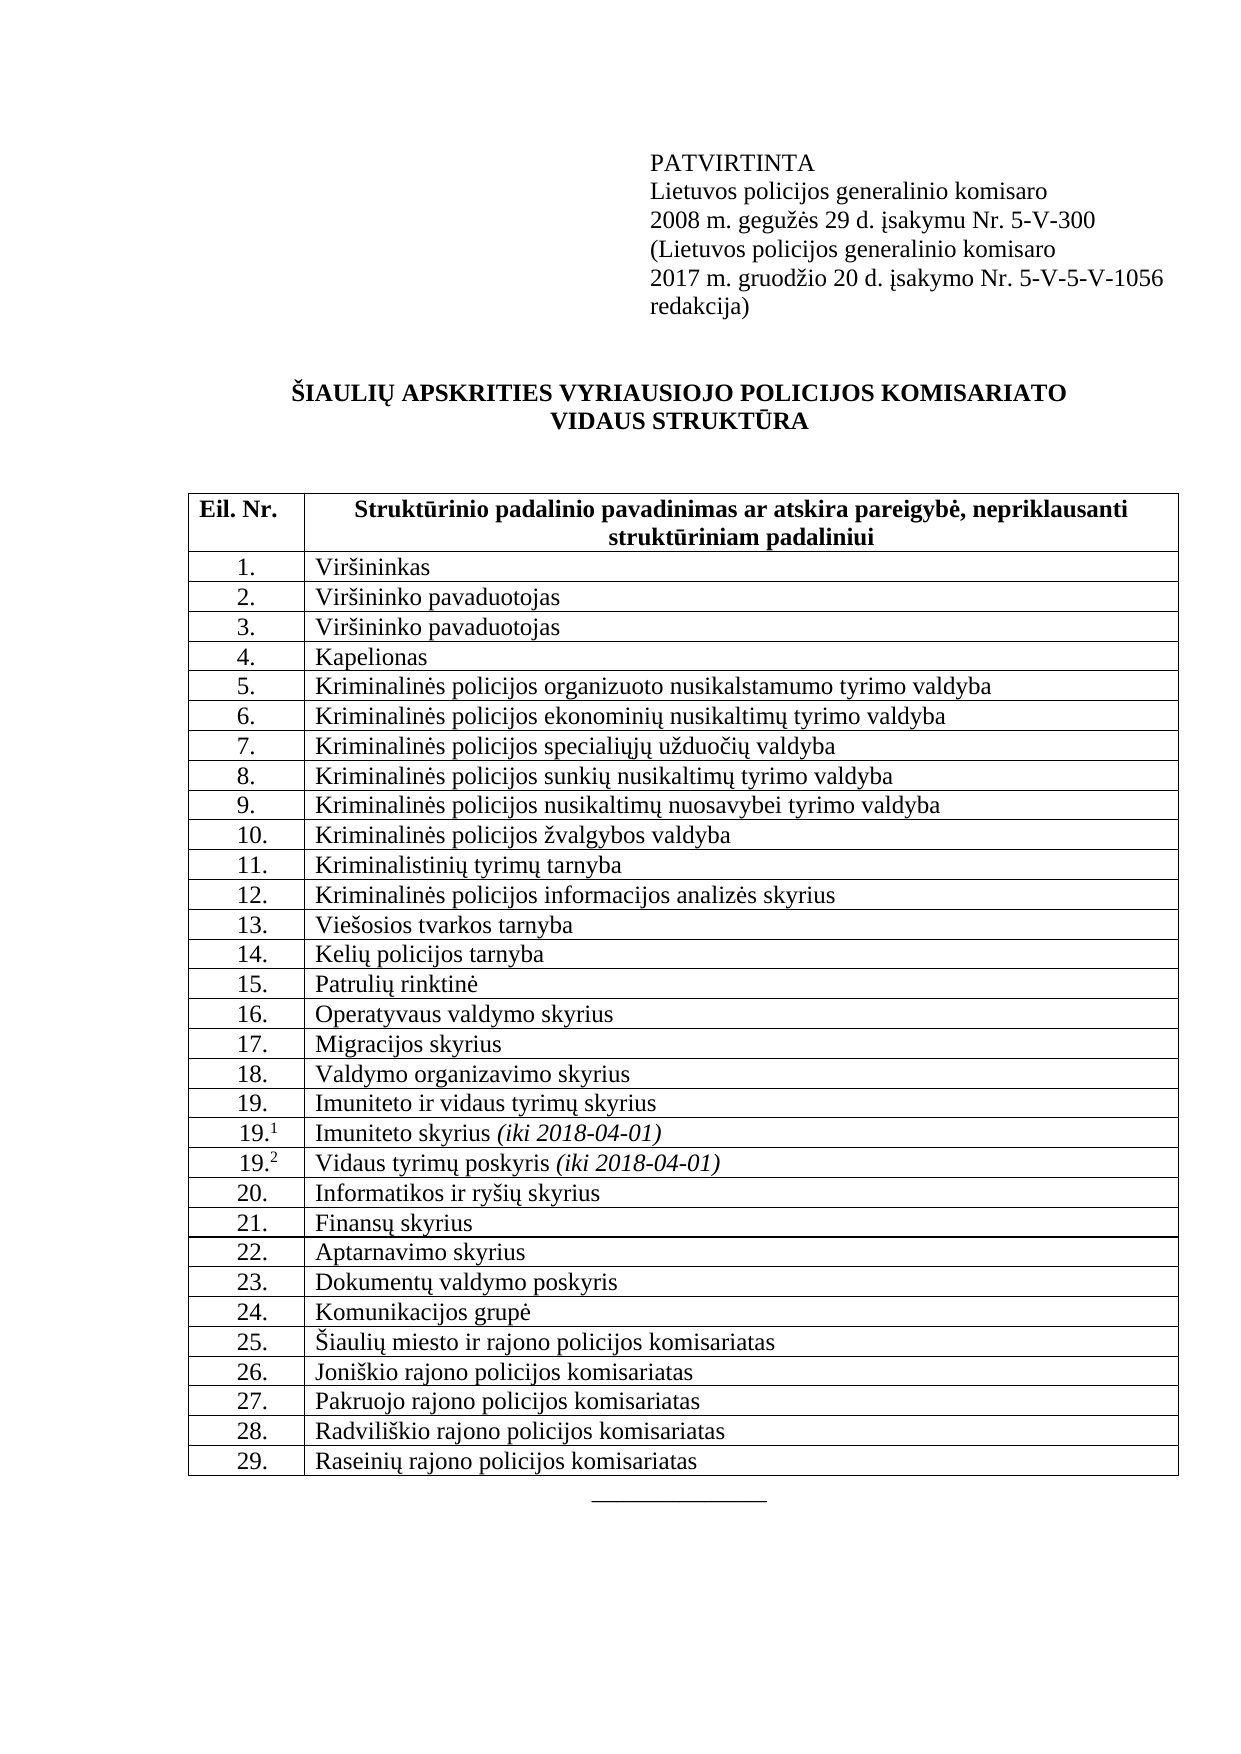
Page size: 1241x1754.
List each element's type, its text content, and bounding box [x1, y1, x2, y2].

text 2008 m. gegužės 29 d. įsakymu Nr. 5-V-300 [177, 205, 1181, 234]
text PATVIRTINTA [177, 148, 1181, 176]
table_header Struktūrinio padalinio pavadinimas ar atskira pareigybė, nepriklausanti struktūriniam padaliniui [305, 494, 1178, 551]
table_cell Imuniteto ir vidaus tyrimų skyrius [305, 1089, 1178, 1117]
table_cell 13. [189, 910, 304, 938]
table_cell Pakruojo rajono policijos komisariatas [305, 1386, 1178, 1415]
table_cell Kriminalinės policijos žvalgybos valdyba [305, 820, 1178, 849]
text redakcija) [177, 291, 1181, 320]
text VIDAUS STRUKTŪRA [177, 406, 1181, 435]
table_cell 2. [189, 582, 304, 611]
table_cell 14. [189, 940, 304, 968]
table_cell Dokumentų valdymo poskyris [305, 1267, 1178, 1296]
table_cell 12. [189, 880, 304, 909]
table_cell Viršininko pavaduotojas [305, 582, 1178, 611]
table_cell 23. [189, 1267, 304, 1296]
table_cell 19. [189, 1089, 304, 1117]
table_cell Kriminalinės policijos informacijos analizės skyrius [305, 880, 1178, 909]
table_cell 11. [189, 850, 304, 879]
table_cell Operatyvaus valdymo skyrius [305, 999, 1178, 1028]
table_cell 8. [189, 761, 304, 789]
table_cell Viršininkas [305, 552, 1178, 581]
table_cell Kriminalinės policijos organizuoto nusikalstamumo tyrimo valdyba [305, 671, 1178, 700]
table_cell Kriminalinės policijos specialiųjų užduočių valdyba [305, 731, 1178, 760]
table_cell Joniškio rajono policijos komisariatas [305, 1357, 1178, 1385]
table_cell 20. [189, 1178, 304, 1207]
table_cell 15. [189, 969, 304, 998]
table_cell 3. [189, 612, 304, 641]
table_cell 6. [189, 701, 304, 730]
table_cell Viešosios tvarkos tarnyba [305, 910, 1178, 938]
table_cell Patrulių rinktinė [305, 969, 1178, 998]
table_cell Kriminalinės policijos sunkių nusikaltimų tyrimo valdyba [305, 761, 1178, 789]
table_cell Kriminalinės policijos nusikaltimų nuosavybei tyrimo valdyba [305, 791, 1178, 819]
table_cell Imuniteto skyrius (iki 2018-04-01) [305, 1118, 1178, 1147]
table_cell 5. [189, 671, 304, 700]
table_cell 18. [189, 1059, 304, 1087]
table_cell Kriminalistinių tyrimų tarnyba [305, 850, 1178, 879]
table_cell 1. [189, 552, 304, 581]
table_cell Viršininko pavaduotojas [305, 612, 1178, 641]
table_cell Vidaus tyrimų poskyris (iki 2018-04-01) [305, 1148, 1178, 1177]
text (Lietuvos policijos generalinio komisaro [177, 234, 1181, 263]
table_cell Kelių policijos tarnyba [305, 940, 1178, 968]
text ______________ [177, 1476, 1181, 1504]
table_cell Informatikos ir ryšių skyrius [305, 1178, 1178, 1207]
table_cell 9. [189, 791, 304, 819]
table_cell Radviliškio rajono policijos komisariatas [305, 1416, 1178, 1445]
text ŠIAULIŲ APSKRITIES VYRIAUSIOJO POLICIJOS KOMISARIATO [177, 378, 1181, 406]
table_cell 24. [189, 1297, 304, 1326]
table_cell 16. [189, 999, 304, 1028]
table_cell 28. [189, 1416, 304, 1445]
table_cell Komunikacijos grupė [305, 1297, 1178, 1326]
table_cell 21. [189, 1208, 304, 1236]
table_cell 17. [189, 1029, 304, 1058]
table_cell Šiaulių miesto ir rajono policijos komisariatas [305, 1327, 1178, 1356]
table_cell 25. [189, 1327, 304, 1356]
table_cell 27. [189, 1386, 304, 1415]
table_cell 26. [189, 1357, 304, 1385]
table_cell Kriminalinės policijos ekonominių nusikaltimų tyrimo valdyba [305, 701, 1178, 730]
table_cell 19.2 [189, 1148, 304, 1177]
table_header Eil. Nr. [189, 494, 304, 551]
table_cell Valdymo organizavimo skyrius [305, 1059, 1178, 1087]
table_cell Finansų skyrius [305, 1208, 1178, 1236]
text Lietuvos policijos generalinio komisaro [177, 176, 1181, 205]
table_cell 7. [189, 731, 304, 760]
table_cell Raseinių rajono policijos komisariatas [305, 1446, 1178, 1475]
table_cell 4. [189, 642, 304, 670]
table_cell 29. [189, 1446, 304, 1475]
table_cell Kapelionas [305, 642, 1178, 670]
table_cell 10. [189, 820, 304, 849]
table_cell Migracijos skyrius [305, 1029, 1178, 1058]
table_cell 22. [189, 1238, 304, 1266]
table_cell 19.1 [189, 1118, 304, 1147]
text 2017 m. gruodžio 20 d. įsakymo Nr. 5-V-5-V-1056 [177, 263, 1181, 291]
table_cell Aptarnavimo skyrius [305, 1238, 1178, 1266]
